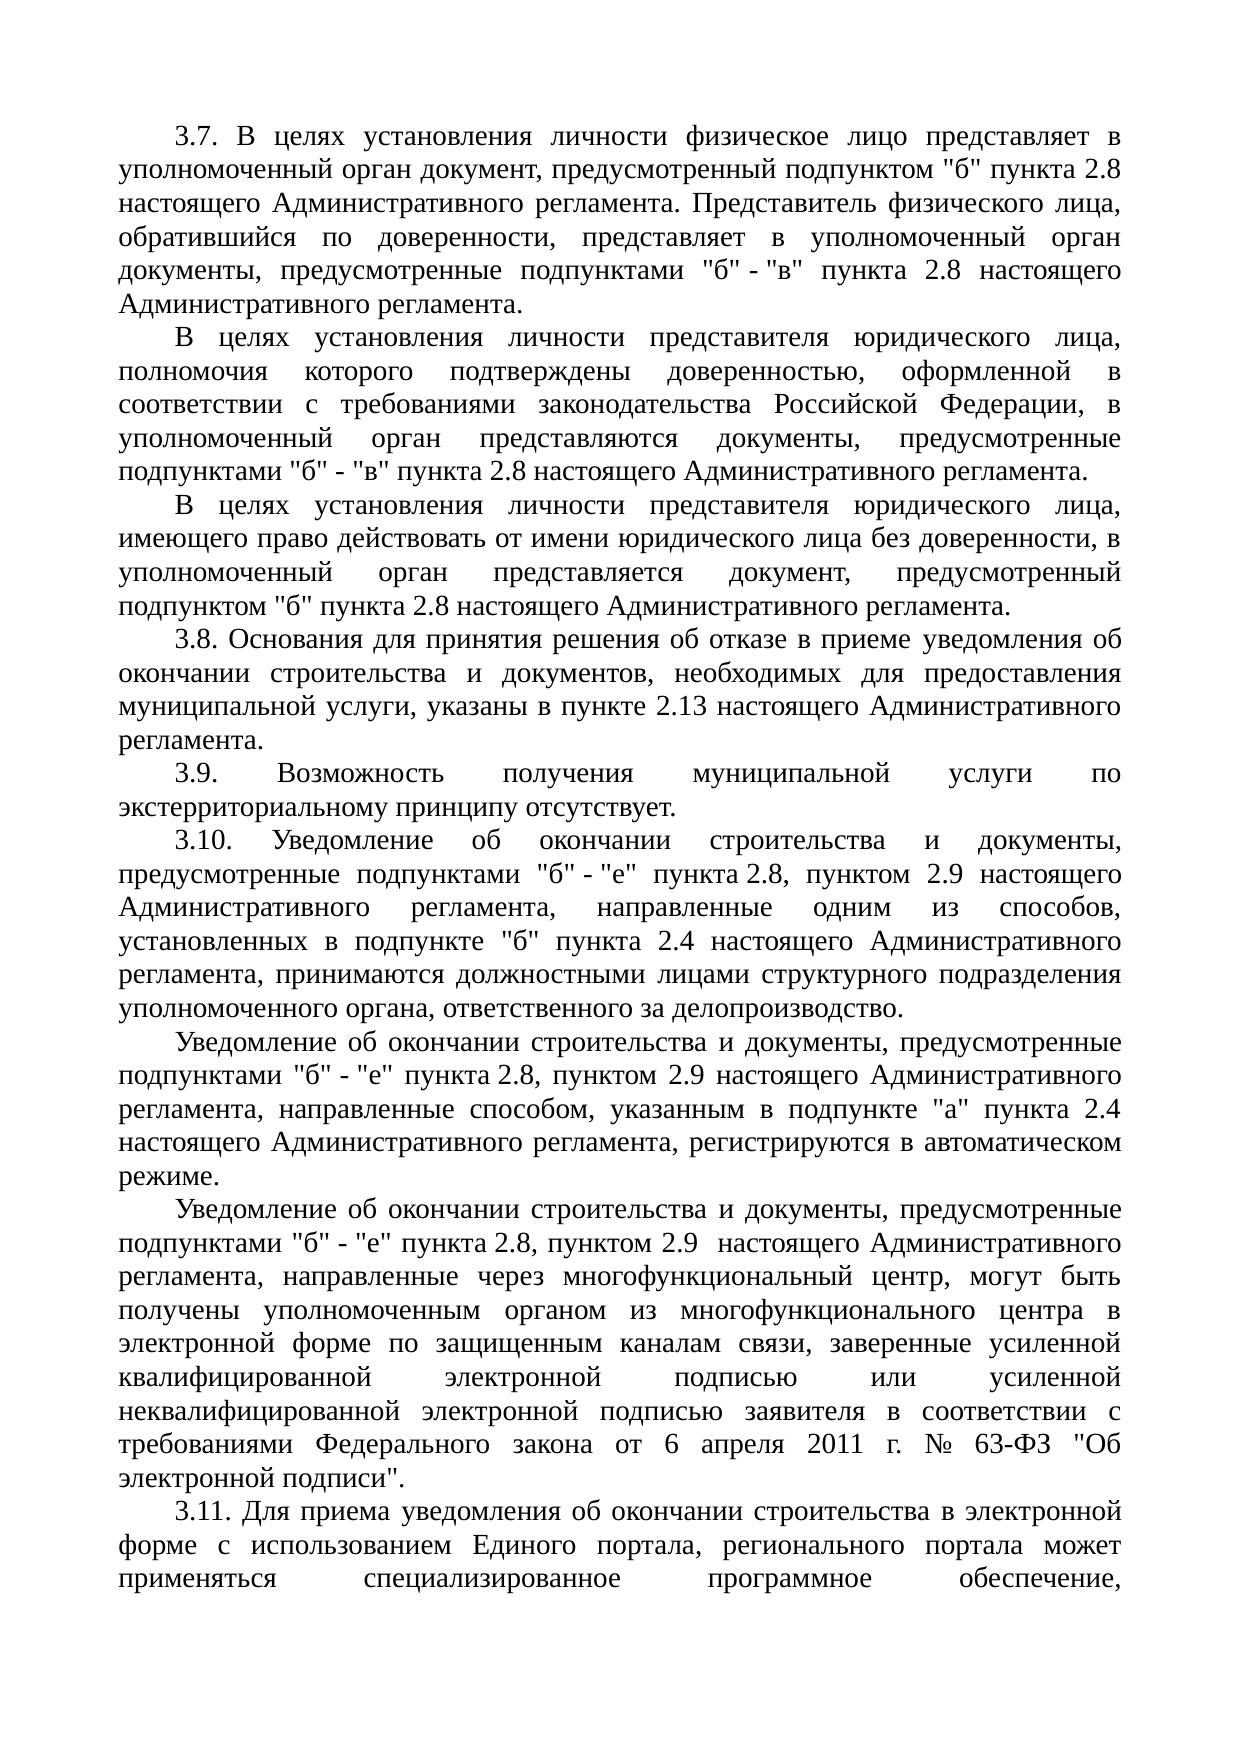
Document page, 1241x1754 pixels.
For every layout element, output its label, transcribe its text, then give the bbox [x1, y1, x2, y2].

text 3.9. Возможность получения муниципальной услуги по экстерриториальному принципу отсутствует. [118, 755, 1122, 822]
text 3.8. Основания для принятия решения об отказе в приеме уведомления об окончании строительства и документов, необходимых для предоставления муниципальной услуги, указаны в пункте 2.13 настоящего Административного регламента. [118, 621, 1122, 755]
text В целях установления личности представителя юридического лица, полномочия которого подтверждены доверенностью, оформленной в соответствии с требованиями законодательства Российской Федерации, в уполномоченный орган представляются документы, предусмотренные подпунктами "б" - "в" пункта 2.8 настоящего Административного регламента. [118, 319, 1122, 487]
text 3.7. В целях установления личности физическое лицо представляет в уполномоченный орган документ, предусмотренный подпунктом "б" пункта 2.8 настоящего Административного регламента. Представитель физического лица, обратившийся по доверенности, представляет в уполномоченный орган документы, предусмотренные подпунктами "б" - "в" пункта 2.8 настоящего Административного регламента. [118, 118, 1122, 319]
text 3.11. Для приема уведомления об окончании строительства в электронной форме с использованием Единого портала, регионального портала может применяться специализированное программное обеспечение, [118, 1493, 1122, 1594]
text Уведомление об окончании строительства и документы, предусмотренные подпунктами "б" - "е" пункта 2.8, пунктом 2.9 настоящего Административного регламента, направленные способом, указанным в подпункте "а" пункта 2.4 настоящего Административного регламента, регистрируются в автоматическом режиме. [118, 1024, 1122, 1191]
text Уведомление об окончании строительства и документы, предусмотренные подпунктами "б" - "е" пункта 2.8, пунктом 2.9 настоящего Административного регламента, направленные через многофункциональный центр, могут быть получены уполномоченным органом из многофункционального центра в электронной форме по защищенным каналам связи, заверенные усиленной квалифицированной электронной подписью или усиленной неквалифицированной электронной подписью заявителя в соответствии с требованиями Федерального закона от 6 апреля 2011 г. № 63-ФЗ "Об электронной подписи". [118, 1191, 1122, 1493]
text 3.10. Уведомление об окончании строительства и документы, предусмотренные подпунктами "б" - "е" пункта 2.8, пунктом 2.9 настоящего Административного регламента, направленные одним из способов, установленных в подпункте "б" пункта 2.4 настоящего Административного регламента, принимаются должностными лицами структурного подразделения уполномоченного органа, ответственного за делопроизводство. [118, 822, 1122, 1024]
text В целях установления личности представителя юридического лица, имеющего право действовать от имени юридического лица без доверенности, в уполномоченный орган представляется документ, предусмотренный подпунктом "б" пункта 2.8 настоящего Административного регламента. [118, 487, 1122, 621]
